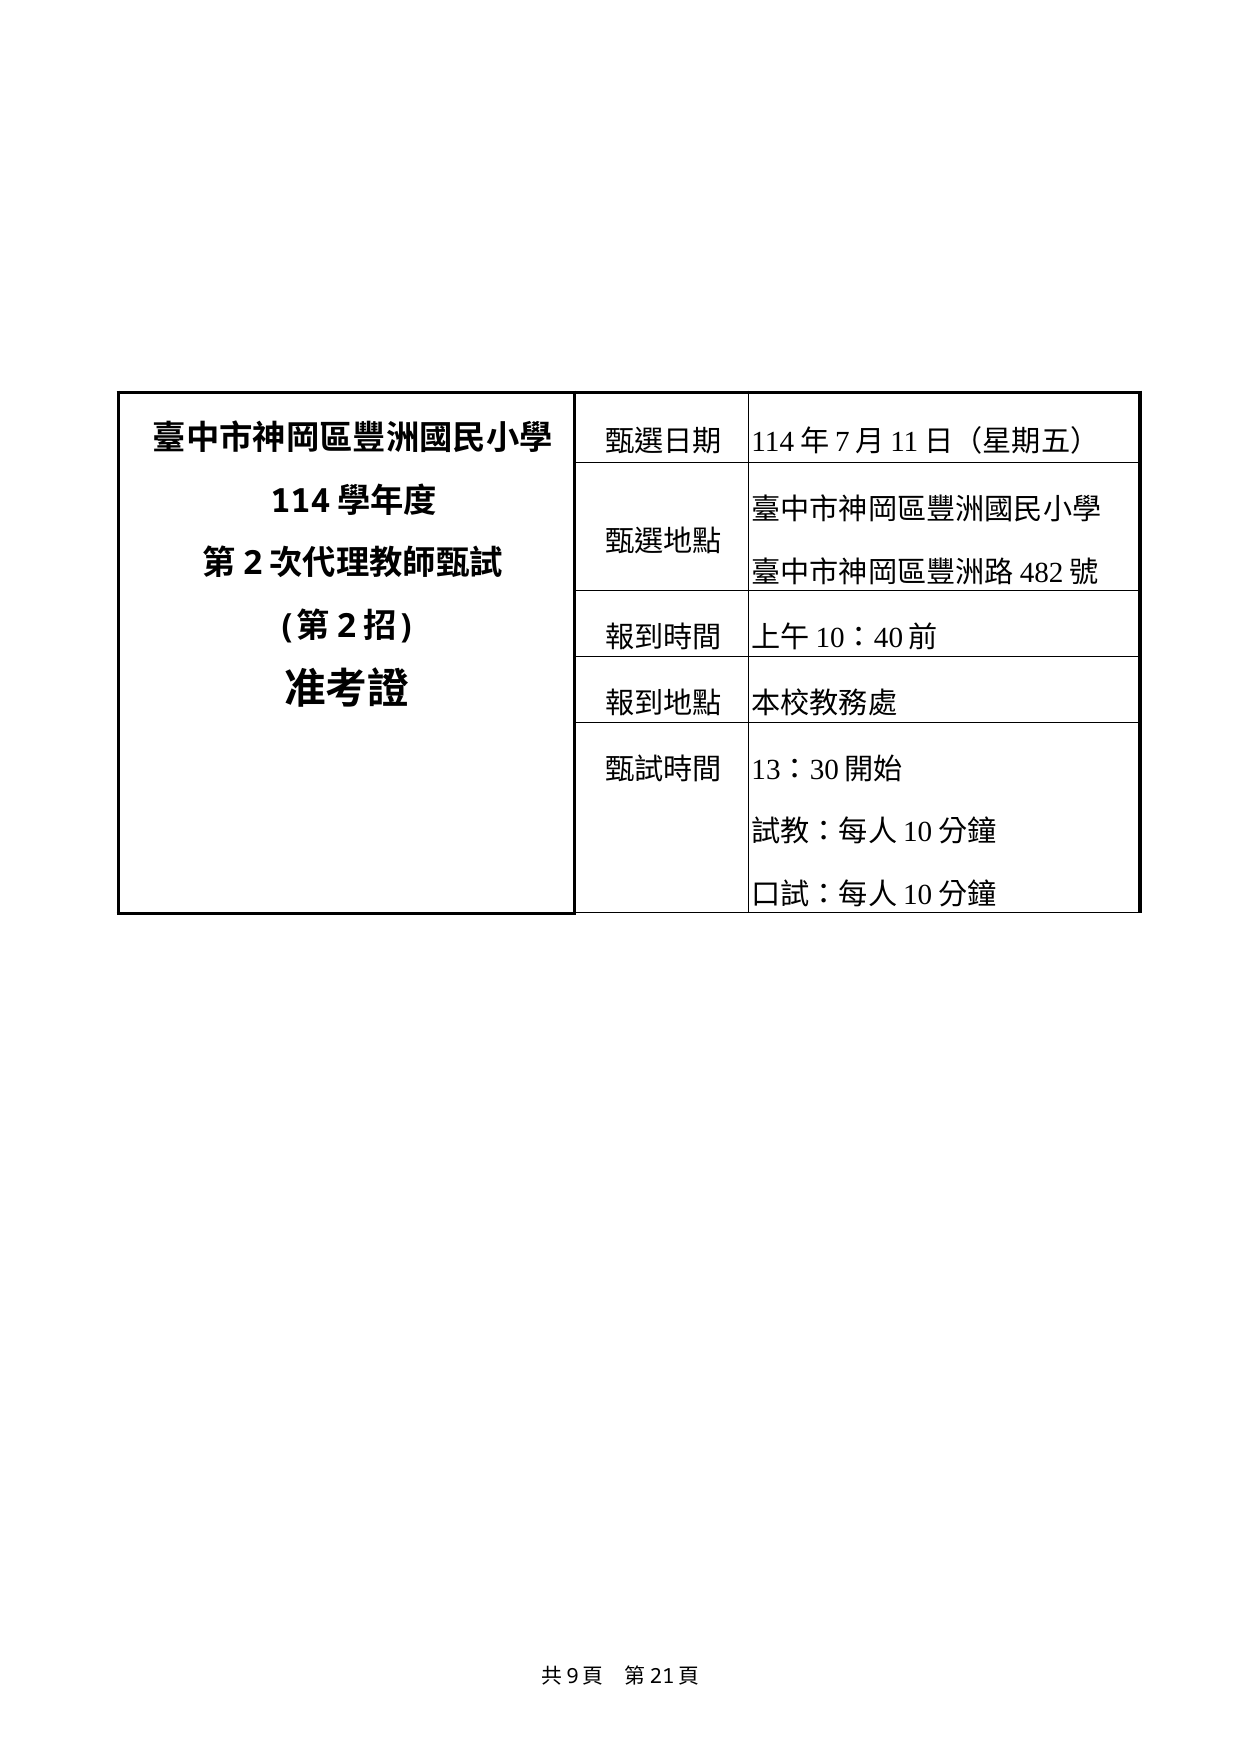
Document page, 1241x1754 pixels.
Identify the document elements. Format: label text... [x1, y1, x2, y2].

table_cell 本校教務處 [749, 657, 1138, 722]
table_cell 甄試時間 [576, 723, 748, 912]
table_cell 13：30開始 試教：每人10分鐘 口試：每人10分鐘 [749, 723, 1138, 912]
table_cell 臺中市神岡區豐洲國民小學 臺中市神岡區豐洲路482號 [749, 463, 1138, 590]
table_header 臺中市神岡區豐洲國民小學114學年度 第2次代理教師甄試 (第2招) 准考證 [120, 394, 573, 912]
table_cell 甄選地點 [576, 463, 748, 590]
table_header 114年7月11日（星期五） [749, 394, 1138, 462]
table_cell 報到時間 [576, 591, 748, 656]
table_cell 上午10：40前 [749, 591, 1138, 656]
table_cell 報到地點 [576, 657, 748, 722]
table_header 甄選日期 [576, 394, 748, 462]
